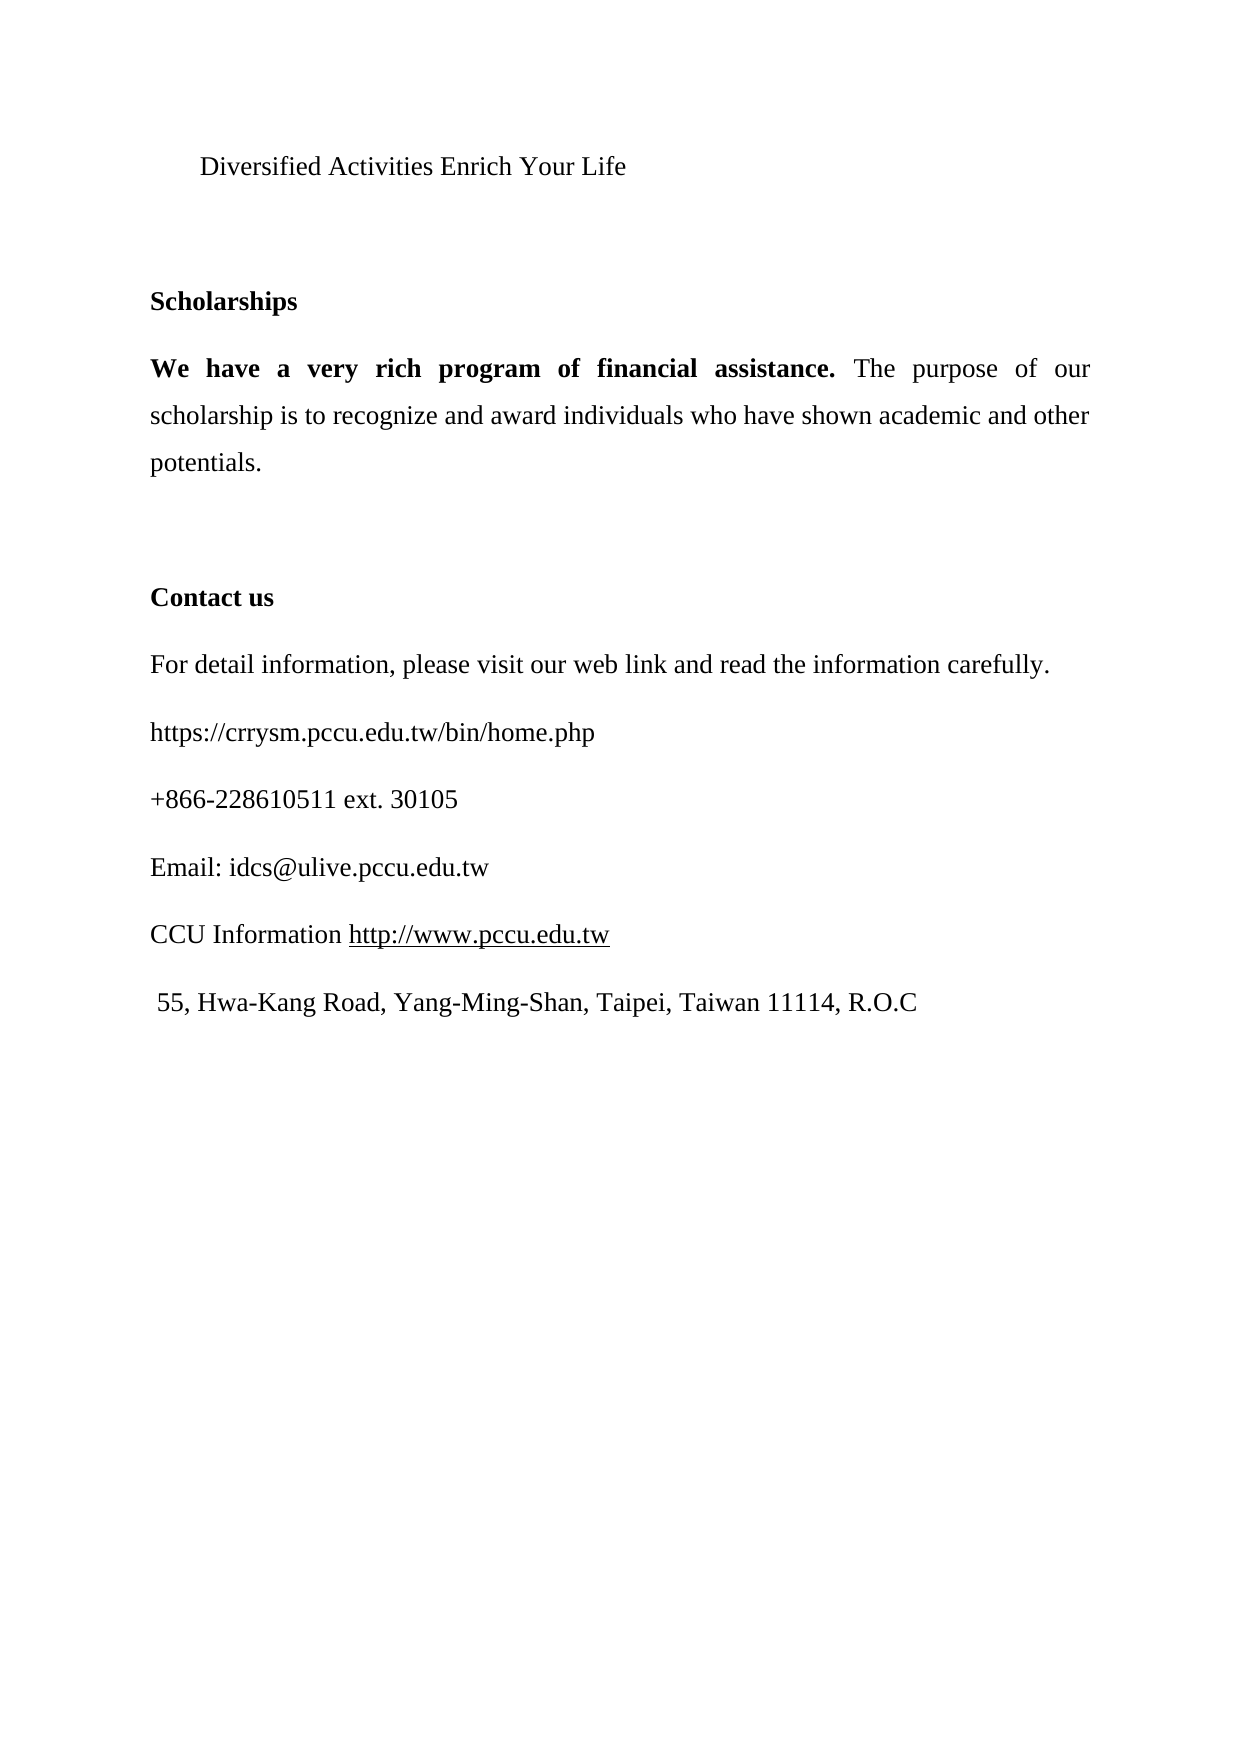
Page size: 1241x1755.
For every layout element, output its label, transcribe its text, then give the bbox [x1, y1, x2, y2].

text Contact us [150, 581, 1090, 612]
text Email: idcs@ulive.pccu.edu.tw [150, 851, 1090, 882]
text Scholarships [150, 285, 1090, 316]
text +866-228610511 ext. 30105 [150, 783, 1090, 814]
text We have a very rich program of financial assistance. The purpose of our scholarship is to recognize and award individuals who have shown academic and other potentials. [150, 352, 1090, 477]
text For detail information, please visit our web link and read the information carefully. [150, 648, 1090, 679]
text 55, Hwa-Kang Road, Yang-Ming-Shan, Taipei, Taiwan 11114, R.O.C [150, 986, 1090, 1017]
text Diversified Activities Enrich Your Life [150, 150, 1090, 181]
text CCU Information http://www.pccu.edu.tw [150, 918, 1090, 949]
text https://crrysm.pccu.edu.tw/bin/home.php [150, 716, 1090, 747]
